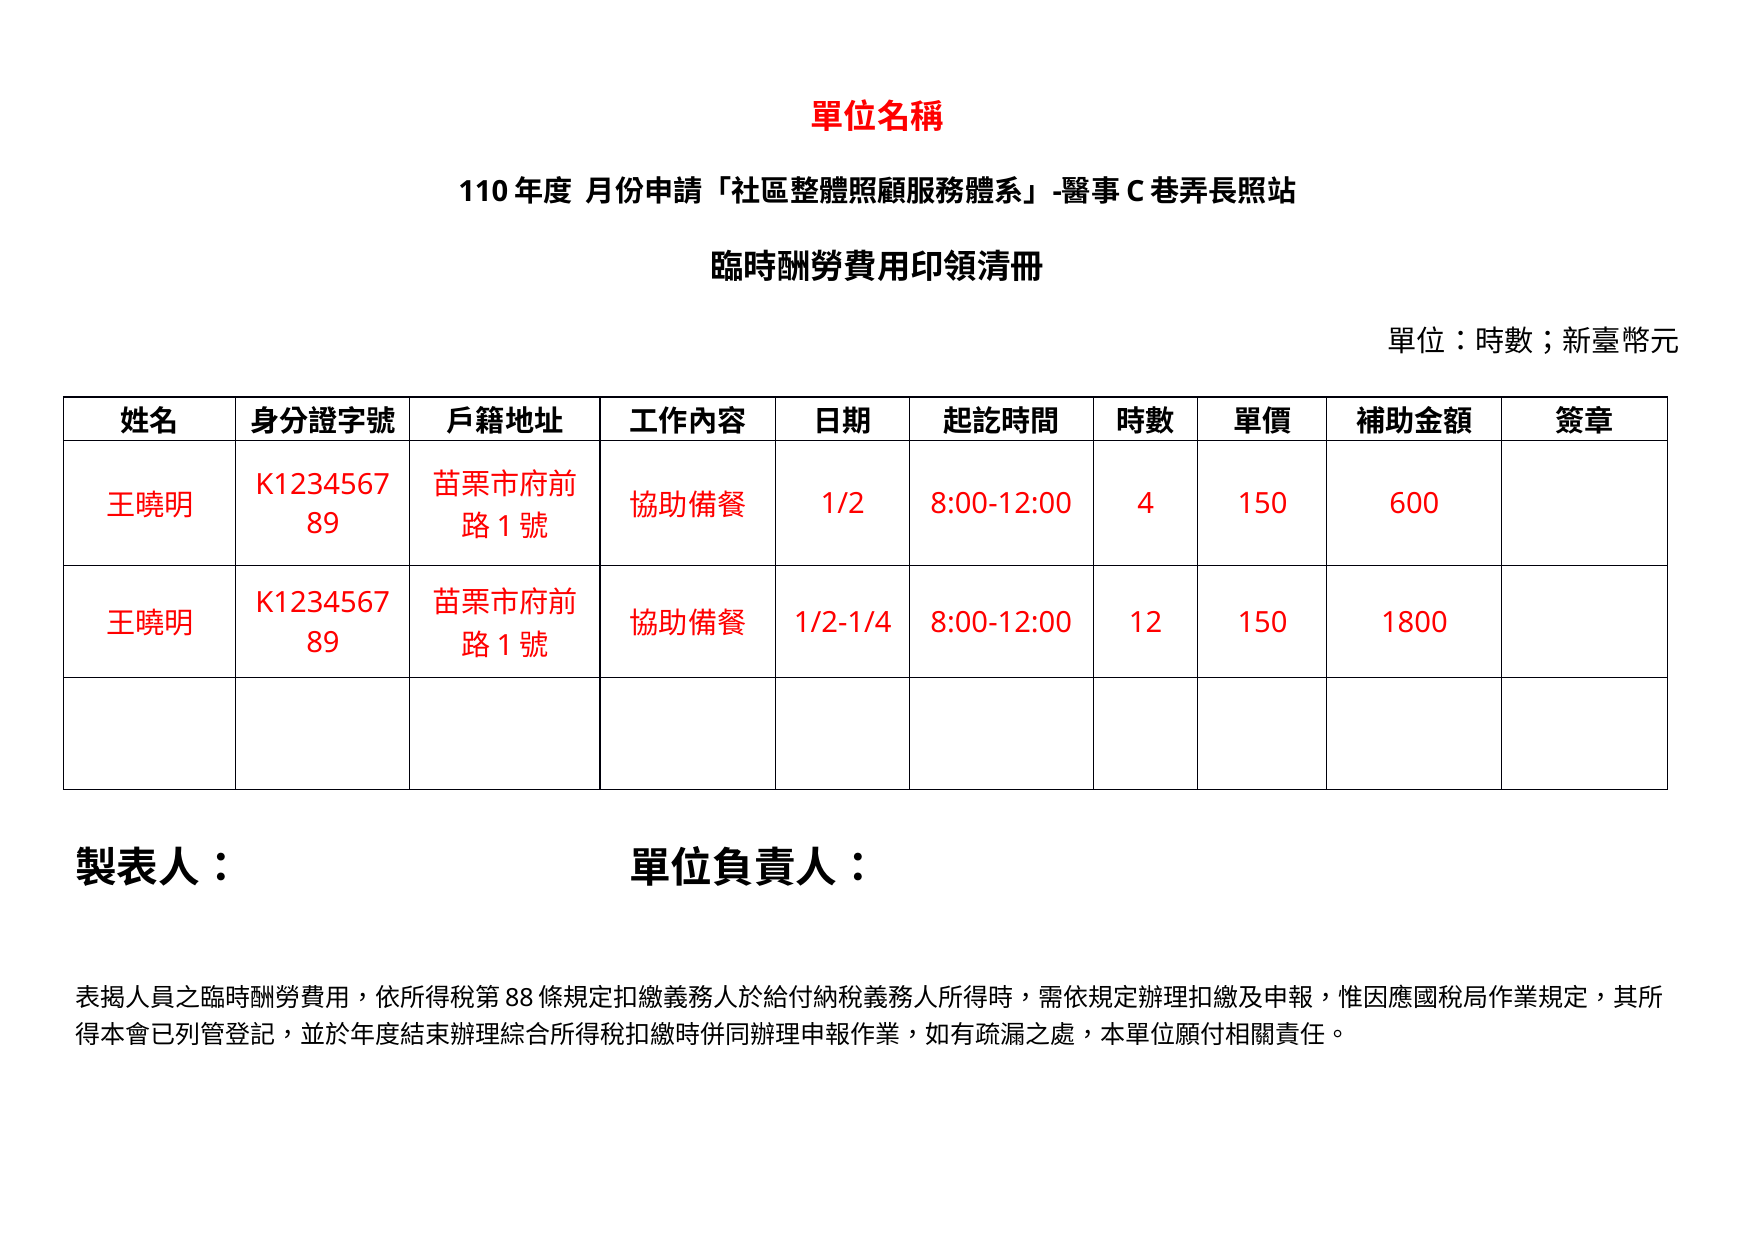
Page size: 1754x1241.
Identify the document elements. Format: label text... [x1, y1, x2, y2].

table_cell 12 [1094, 566, 1197, 677]
table_header 單價 [1198, 398, 1326, 440]
text 表揭人員之臨時酬勞費用，依所得稅第88條規定扣繳義務人於給付納稅義務人所得時，需依規定辦理扣繳及申報，惟因應國稅局作業規定，其所得本會已列管登記，並於年度結束辦理綜合所得稅扣繳時併同辦理申報作業，如有疏漏之處，本單位願付相關責任。 [75, 976, 1679, 1051]
text 臨時酬勞費用印領清冊 [75, 226, 1679, 301]
text 單位：時數；新臺幣元 [75, 301, 1679, 376]
table_cell 4 [1094, 441, 1197, 564]
table_cell 150 [1198, 441, 1326, 564]
table_cell 苗栗市府前路1號 [410, 441, 599, 564]
table_cell K123456789 [236, 566, 409, 677]
table_cell 150 [1198, 566, 1326, 677]
table_cell 600 [1327, 441, 1501, 564]
table_cell [410, 678, 599, 789]
table_cell [1198, 678, 1326, 789]
table_cell [601, 678, 775, 789]
table_cell 協助備餐 [601, 566, 775, 677]
table_cell 1800 [1327, 566, 1501, 677]
table_header 補助金額 [1327, 398, 1501, 440]
table_header 起訖時間 [910, 398, 1093, 440]
table_cell [1094, 678, 1197, 789]
table_cell [910, 678, 1093, 789]
table_cell K123456789 [236, 441, 409, 564]
table_cell 王曉明 [64, 566, 235, 677]
table_cell [236, 678, 409, 789]
text 單位名稱 [75, 76, 1679, 151]
table_cell 8:00-12:00 [910, 441, 1093, 564]
table_cell [776, 678, 909, 789]
table_cell [1502, 678, 1667, 789]
table_cell [1502, 566, 1667, 677]
table_header 簽章 [1502, 398, 1667, 440]
table_cell [1502, 441, 1667, 564]
table_cell 8:00-12:00 [910, 566, 1093, 677]
table_cell 1/2 [776, 441, 909, 564]
table_header 工作內容 [601, 398, 775, 440]
table_header 姓名 [64, 398, 235, 440]
table_cell 王曉明 [64, 441, 235, 564]
table_cell [64, 678, 235, 789]
table_header 身分證字號 [236, 398, 409, 440]
table_cell 協助備餐 [601, 441, 775, 564]
table_cell [1327, 678, 1501, 789]
table_header 日期 [776, 398, 909, 440]
table_header 戶籍地址 [410, 398, 599, 440]
text 110年度 月份申請「社區整體照顧服務體系」-醫事C巷弄長照站 [75, 151, 1679, 226]
text 製表人： 單位負責人： [75, 376, 1679, 901]
table_cell 苗栗市府前路1號 [410, 566, 599, 677]
table_header 時數 [1094, 398, 1197, 440]
table_cell 1/2-1/4 [776, 566, 909, 677]
